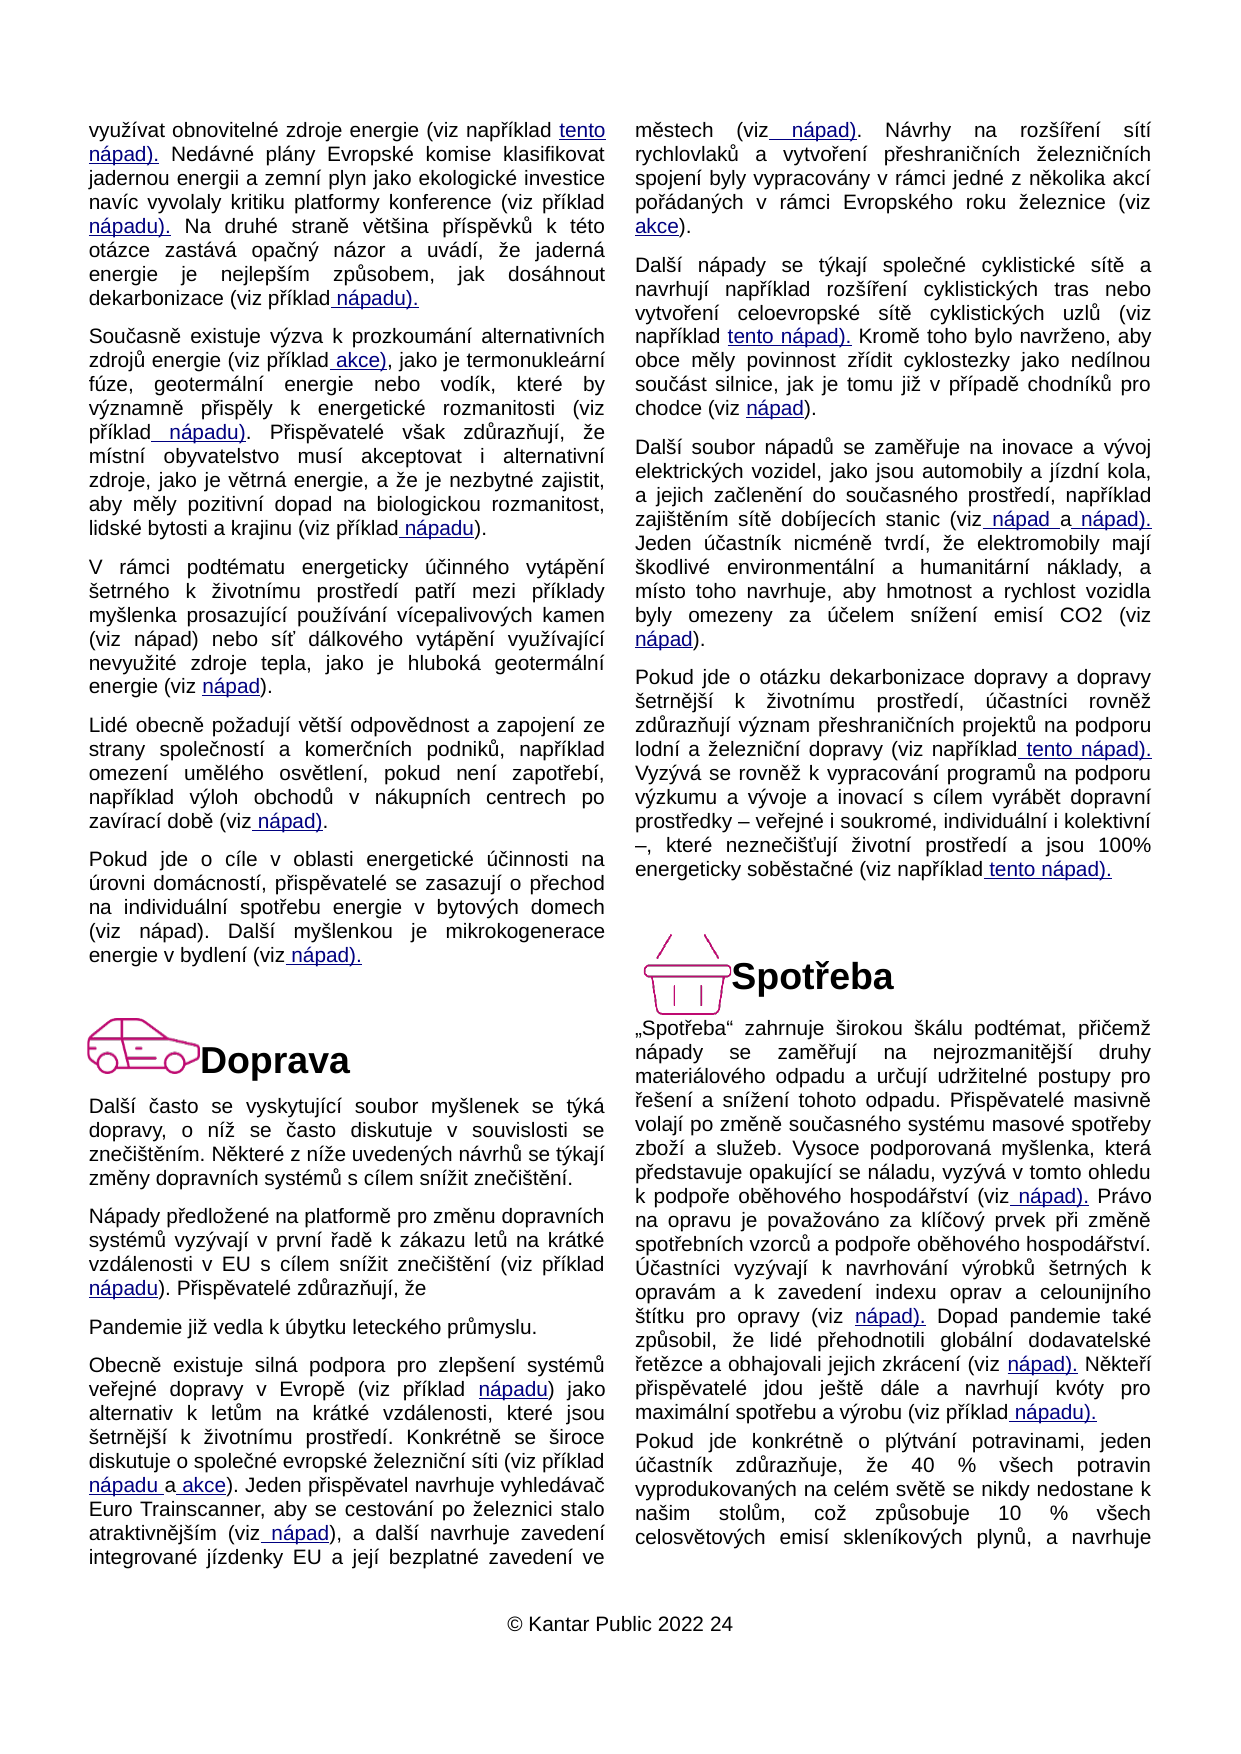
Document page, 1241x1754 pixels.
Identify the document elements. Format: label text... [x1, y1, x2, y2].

text Pandemie již vedla k úbytku leteckého průmyslu. [88, 1315, 605, 1339]
picture [87, 1018, 200, 1074]
picture [643, 934, 732, 1015]
text městech (viz nápad). Návrhy na rozšíření sítí rychlovlaků a vytvoření přeshraničních železničních spojení byly vypracovány v rámci jedné z několika akcí pořádaných v rámci Evropského roku železnice (viz akce). [635, 118, 1152, 238]
text V rámci podtématu energeticky účinného vytápění šetrného k životnímu prostředí patří mezi příklady myšlenka prosazující používání vícepalivových kamen (viz nápad) nebo síť dálkového vytápění využívající nevyužité zdroje tepla, jako je hluboká geotermální energie (viz nápad). [88, 554, 605, 698]
text Pokud jde o cíle v oblasti energetické účinnosti na úrovni domácností, přispěvatelé se zasazují o přechod na individuální spotřebu energie v bytových domech (viz nápad). Další myšlenkou je mikrokogenerace energie v bydlení (viz nápad). [88, 847, 605, 967]
subtitle Spotřeba [732, 954, 1152, 998]
text Další nápady se týkají společné cyklistické sítě a navrhují například rozšíření cyklistických tras nebo vytvoření celoevropské sítě cyklistických uzlů (viz například tento nápad). Kromě toho bylo navrženo, aby obce měly povinnost zřídit cyklostezky jako nedílnou součást silnice, jak je tomu již v případě chodníků pro chodce (viz nápad). [635, 252, 1152, 420]
text Současně existuje výzva k prozkoumání alternativních zdrojů energie (viz příklad akce), jako je termonukleární fúze, geotermální energie nebo vodík, které by významně přispěly k energetické rozmanitosti (viz příklad nápadu). Přispěvatelé však zdůrazňují, že místní obyvatelstvo musí akceptovat i alternativní zdroje, jako je větrná energie, a že je nezbytné zajistit, aby měly pozitivní dopad na biologickou rozmanitost, lidské bytosti a krajinu (viz příklad nápadu). [88, 324, 605, 540]
text využívat obnovitelné zdroje energie (viz například tento nápad). Nedávné plány Evropské komise klasifikovat jadernou energii a zemní plyn jako ekologické investice navíc vyvolaly kritiku platformy konference (viz příklad nápadu). Na druhé straně většina příspěvků k této otázce zastává opačný názor a uvádí, že jaderná energie je nejlepším způsobem, jak dosáhnout dekarbonizace (viz příklad nápadu). [88, 118, 605, 310]
text Pokud jde konkrétně o plýtvání potravinami, jeden účastník zdůrazňuje, že 40 % všech potravin vyprodukovaných na celém světě se nikdy nedostane k našim stolům, což způsobuje 10 % všech celosvětových emisí skleníkových plynů, a navrhuje [635, 1429, 1152, 1549]
text Lidé obecně požadují větší odpovědnost a zapojení ze strany společností a komerčních podniků, například omezení umělého osvětlení, pokud není zapotřebí, například výloh obchodů v nákupních centrech po zavírací době (viz nápad). [88, 713, 605, 833]
text „Spotřeba“ zahrnuje širokou škálu podtémat, přičemž nápady se zaměřují na nejrozmanitější druhy materiálového odpadu a určují udržitelné postupy pro řešení a snížení tohoto odpadu. Přispěvatelé masivně volají po změně současného systému masové spotřeby zboží a služeb. Vysoce podporovaná myšlenka, která představuje opakující se náladu, vyzývá v tomto ohledu k podpoře oběhového hospodářství (viz nápad). Právo na opravu je považováno za klíčový prvek při změně spotřebních vzorců a podpoře oběhového hospodářství. Účastníci vyzývají k navrhování výrobků šetrných k opravám a k zavedení indexu oprav a celounijního štítku pro opravy (viz nápad). Dopad pandemie také způsobil, že lidé přehodnotili globální dodavatelské řetězce a obhajovali jejich zkrácení (viz nápad). Někteří přispěvatelé jdou ještě dále a navrhují kvóty pro maximální spotřebu a výrobu (viz příklad nápadu). [635, 1016, 1152, 1423]
subtitle Doprava [88, 1038, 605, 1081]
text Obecně existuje silná podpora pro zlepšení systémů veřejné dopravy v Evropě (viz příklad nápadu) jako alternativ k letům na krátké vzdálenosti, které jsou šetrnější k životnímu prostředí. Konkrétně se široce diskutuje o společné evropské železniční síti (viz příklad nápadu a akce). Jeden přispěvatel navrhuje vyhledávač Euro Trainscanner, aby se cestování po železnici stalo atraktivnějším (viz nápad), a další navrhuje zavedení integrované jízdenky EU a její bezplatné zavedení ve [88, 1353, 605, 1569]
text Další soubor nápadů se zaměřuje na inovace a vývoj elektrických vozidel, jako jsou automobily a jízdní kola, a jejich začlenění do současného prostředí, například zajištěním sítě dobíjecích stanic (viz nápad a nápad). Jeden účastník nicméně tvrdí, že elektromobily mají škodlivé environmentální a humanitární náklady, a místo toho navrhuje, aby hmotnost a rychlost vozidla byly omezeny za účelem snížení emisí CO2 (viz nápad). [635, 435, 1152, 650]
text Nápady předložené na platformě pro změnu dopravních systémů vyzývají v první řadě k zákazu letů na krátké vzdálenosti v EU s cílem snížit znečištění (viz příklad nápadu). Přispěvatelé zdůrazňují, že [88, 1204, 605, 1300]
subtitle [635, 954, 643, 998]
text Pokud jde o otázku dekarbonizace dopravy a dopravy šetrnější k životnímu prostředí, účastníci rovněž zdůrazňují význam přeshraničních projektů na podporu lodní a železniční dopravy (viz například tento nápad). Vyzývá se rovněž k vypracování programů na podporu výzkumu a vývoje a inovací s cílem vyrábět dopravní prostředky – veřejné i soukromé, individuální i kolektivní –, které neznečišťují životní prostředí a jsou 100% energeticky soběstačné (viz například tento nápad). [635, 665, 1152, 881]
text Další často se vyskytující soubor myšlenek se týká dopravy, o níž se často diskutuje v souvislosti se znečištěním. Některé z níže uvedených návrhů se týkají změny dopravních systémů s cílem snížit znečištění. [88, 1094, 605, 1190]
